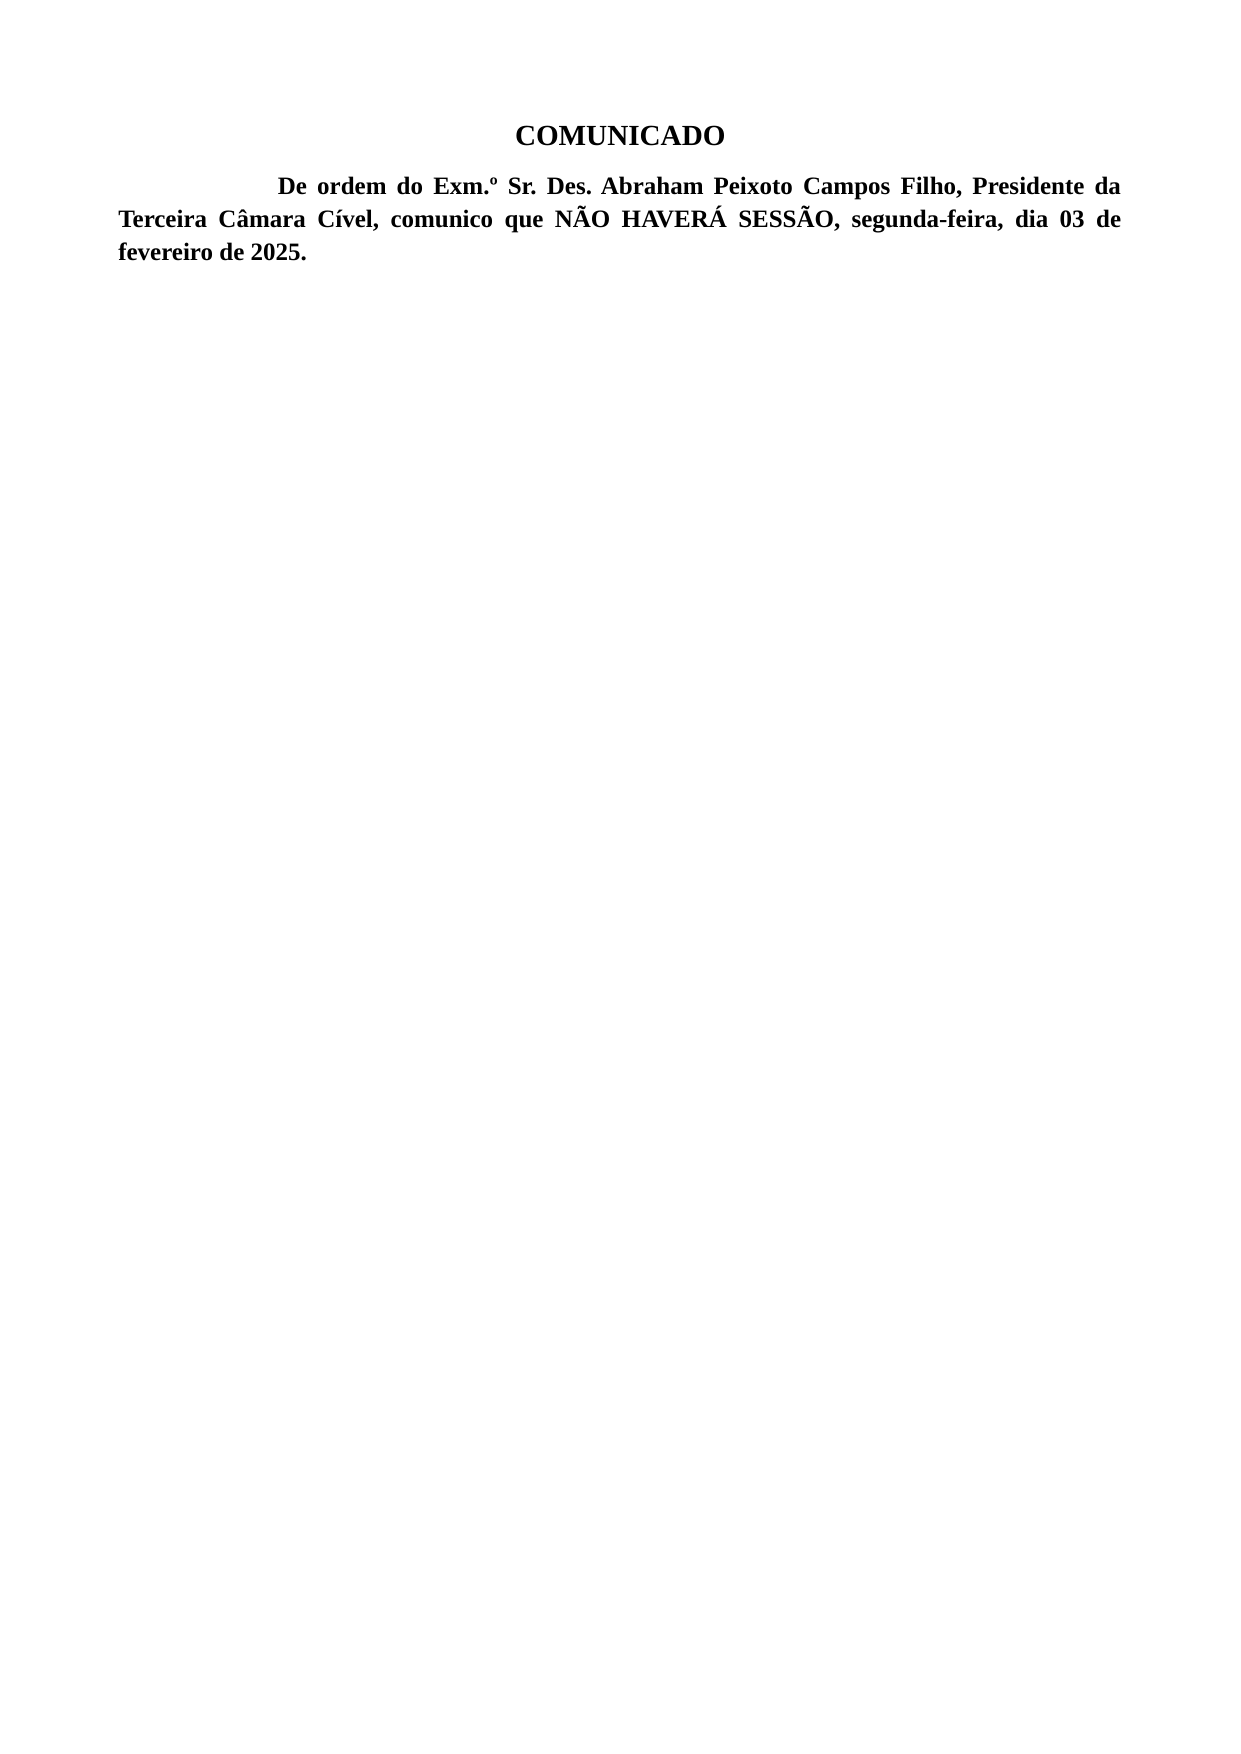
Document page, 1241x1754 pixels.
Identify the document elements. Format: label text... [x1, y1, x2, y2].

text COMUNICADO [118, 118, 1122, 152]
text De ordem do Exm.º Sr. Des. Abraham Peixoto Campos Filho, Presidente da Terceira Câmara Cível, comunico que NÃO HAVERÁ SESSÃO, segunda-feira, dia 03 de fevereiro de 2025. [118, 171, 1122, 266]
